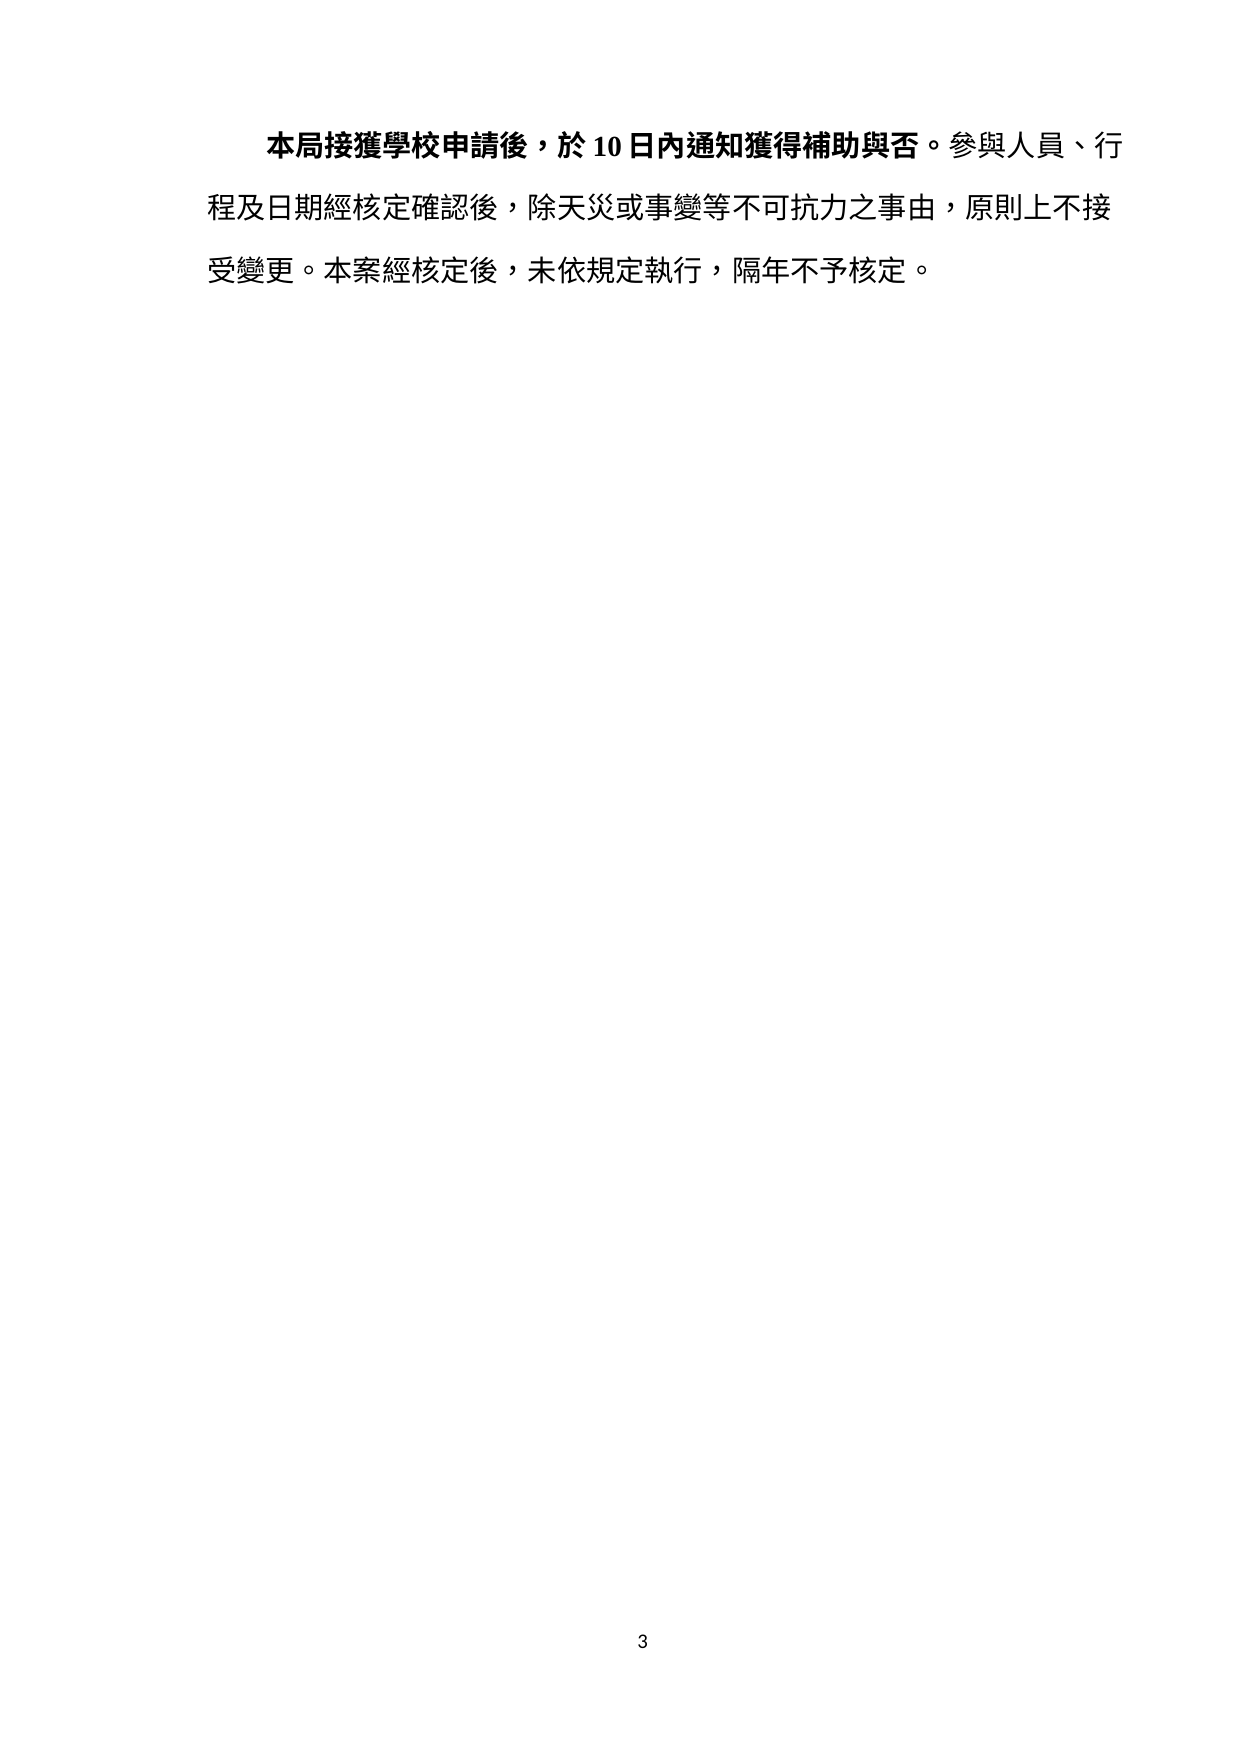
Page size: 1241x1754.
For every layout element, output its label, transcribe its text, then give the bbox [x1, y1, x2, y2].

text 本局接獲學校申請後，於10日內通知獲得補助與否。參與人員、行程及日期經核定確認後，除天災或事變等不可抗力之事由，原則上不接受變更。本案經核定後，未依規定執行，隔年不予核定。 [207, 102, 1137, 289]
